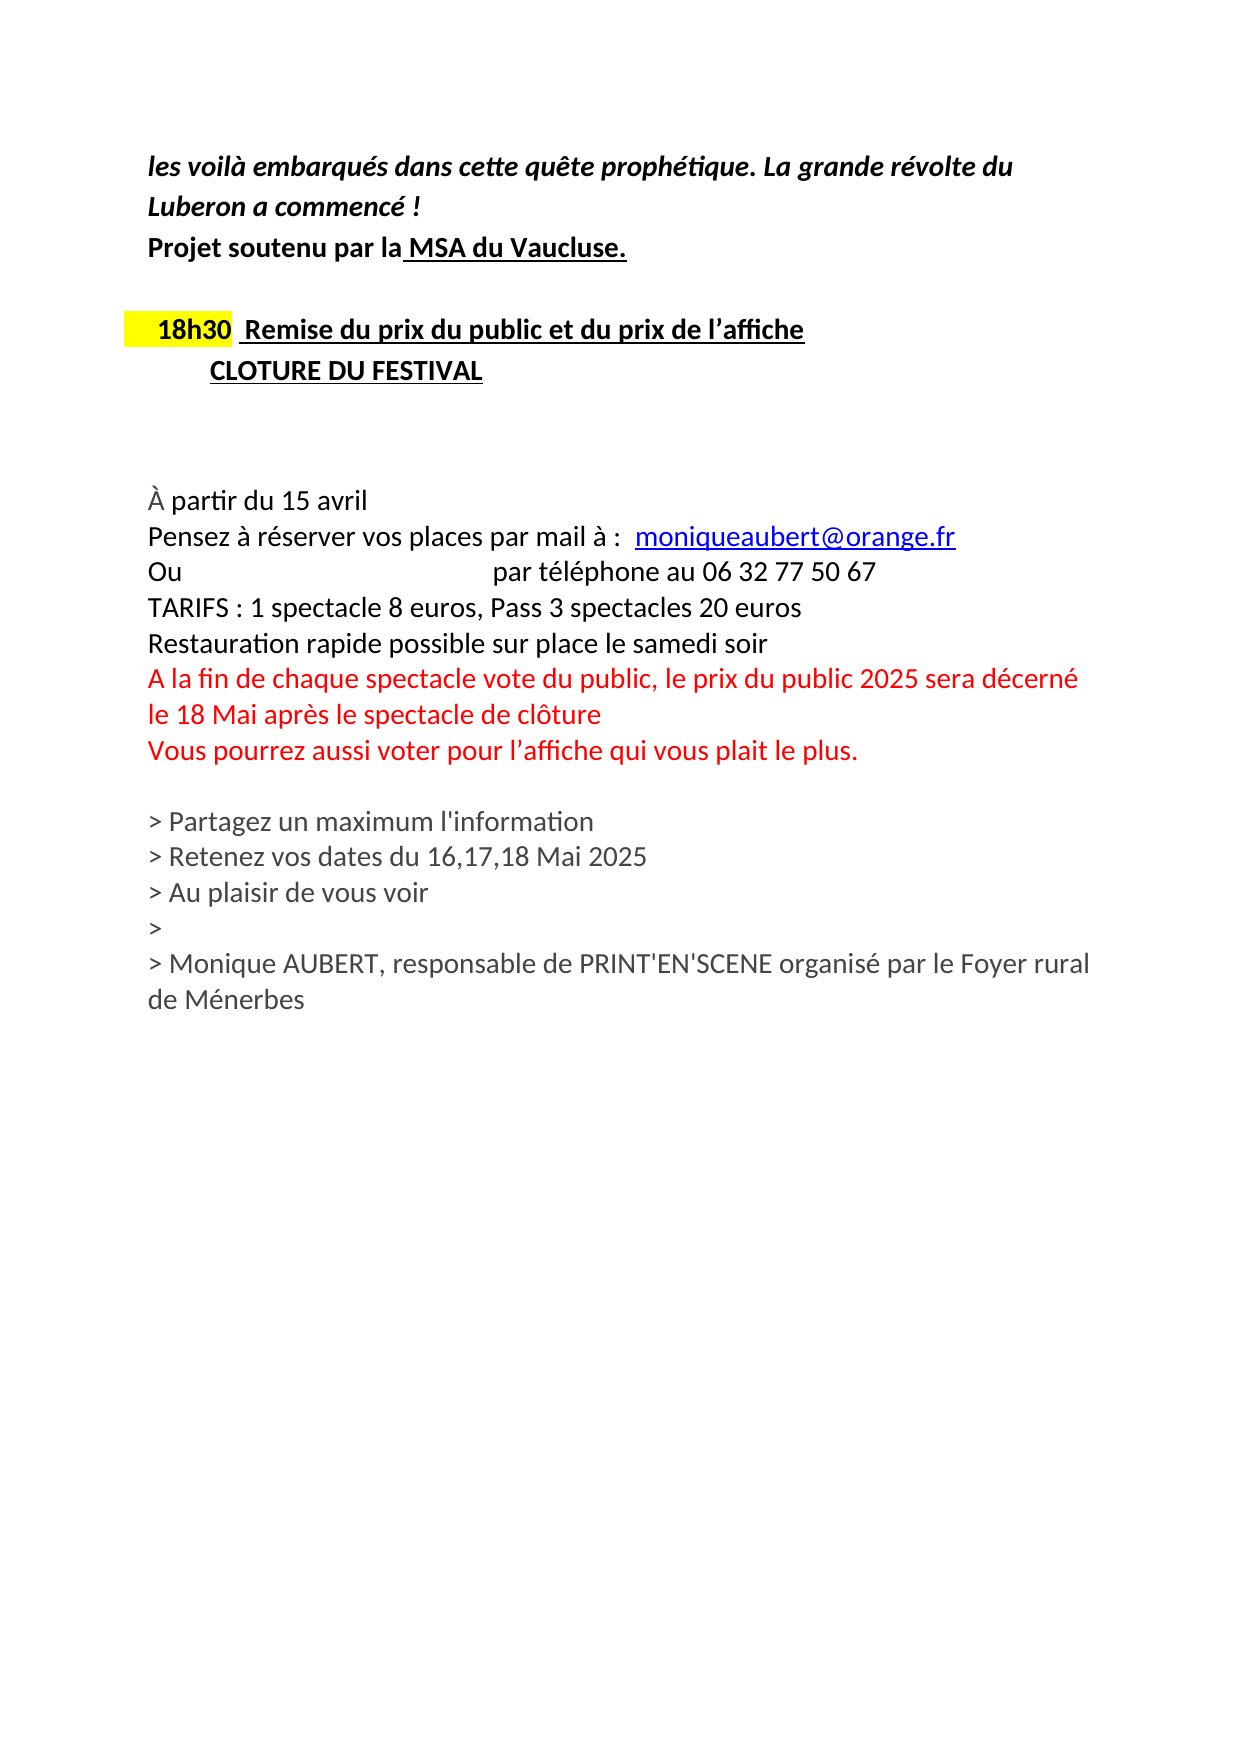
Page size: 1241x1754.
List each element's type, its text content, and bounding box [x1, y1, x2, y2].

text Pensez à réserver vos places par mail à : moniqueaubert@orange.fr [148, 518, 1093, 553]
text À partir du 15 avril [148, 482, 1093, 518]
text Restauration rapide possible sur place le samedi soir [148, 625, 1093, 660]
text A la fin de chaque spectacle vote du public, le prix du public 2025 sera décerné le 18 Mai après le spectacle de clôture [148, 660, 1093, 732]
text Vous pourrez aussi voter pour l’affiche qui vous plait le plus. [148, 732, 1093, 767]
text 18h30 Remise du prix du public et du prix de l’affiche [124, 311, 1093, 347]
text CLOTURE DU FESTIVAL [124, 352, 1093, 388]
text > Retenez vos dates du 16,17,18 Mai 2025 [148, 838, 1093, 874]
text TARIFS : 1 spectacle 8 euros, Pass 3 spectacles 20 euros [148, 589, 1093, 625]
text Ou par téléphone au 06 32 77 50 67 [148, 553, 1093, 589]
text les voilà embarqués dans cette quête prophétique. La grande révolte du Luberon a commencé ! [148, 148, 1093, 224]
text Projet soutenu par la MSA du Vaucluse. [148, 229, 1093, 265]
text > [148, 910, 1093, 945]
text > Partagez un maximum l'information [148, 803, 1093, 838]
text > Monique AUBERT, responsable de PRINT'EN'SCENE organisé par le Foyer rural de Ménerbes [148, 945, 1093, 1017]
text > Au plaisir de vous voir [148, 874, 1093, 910]
